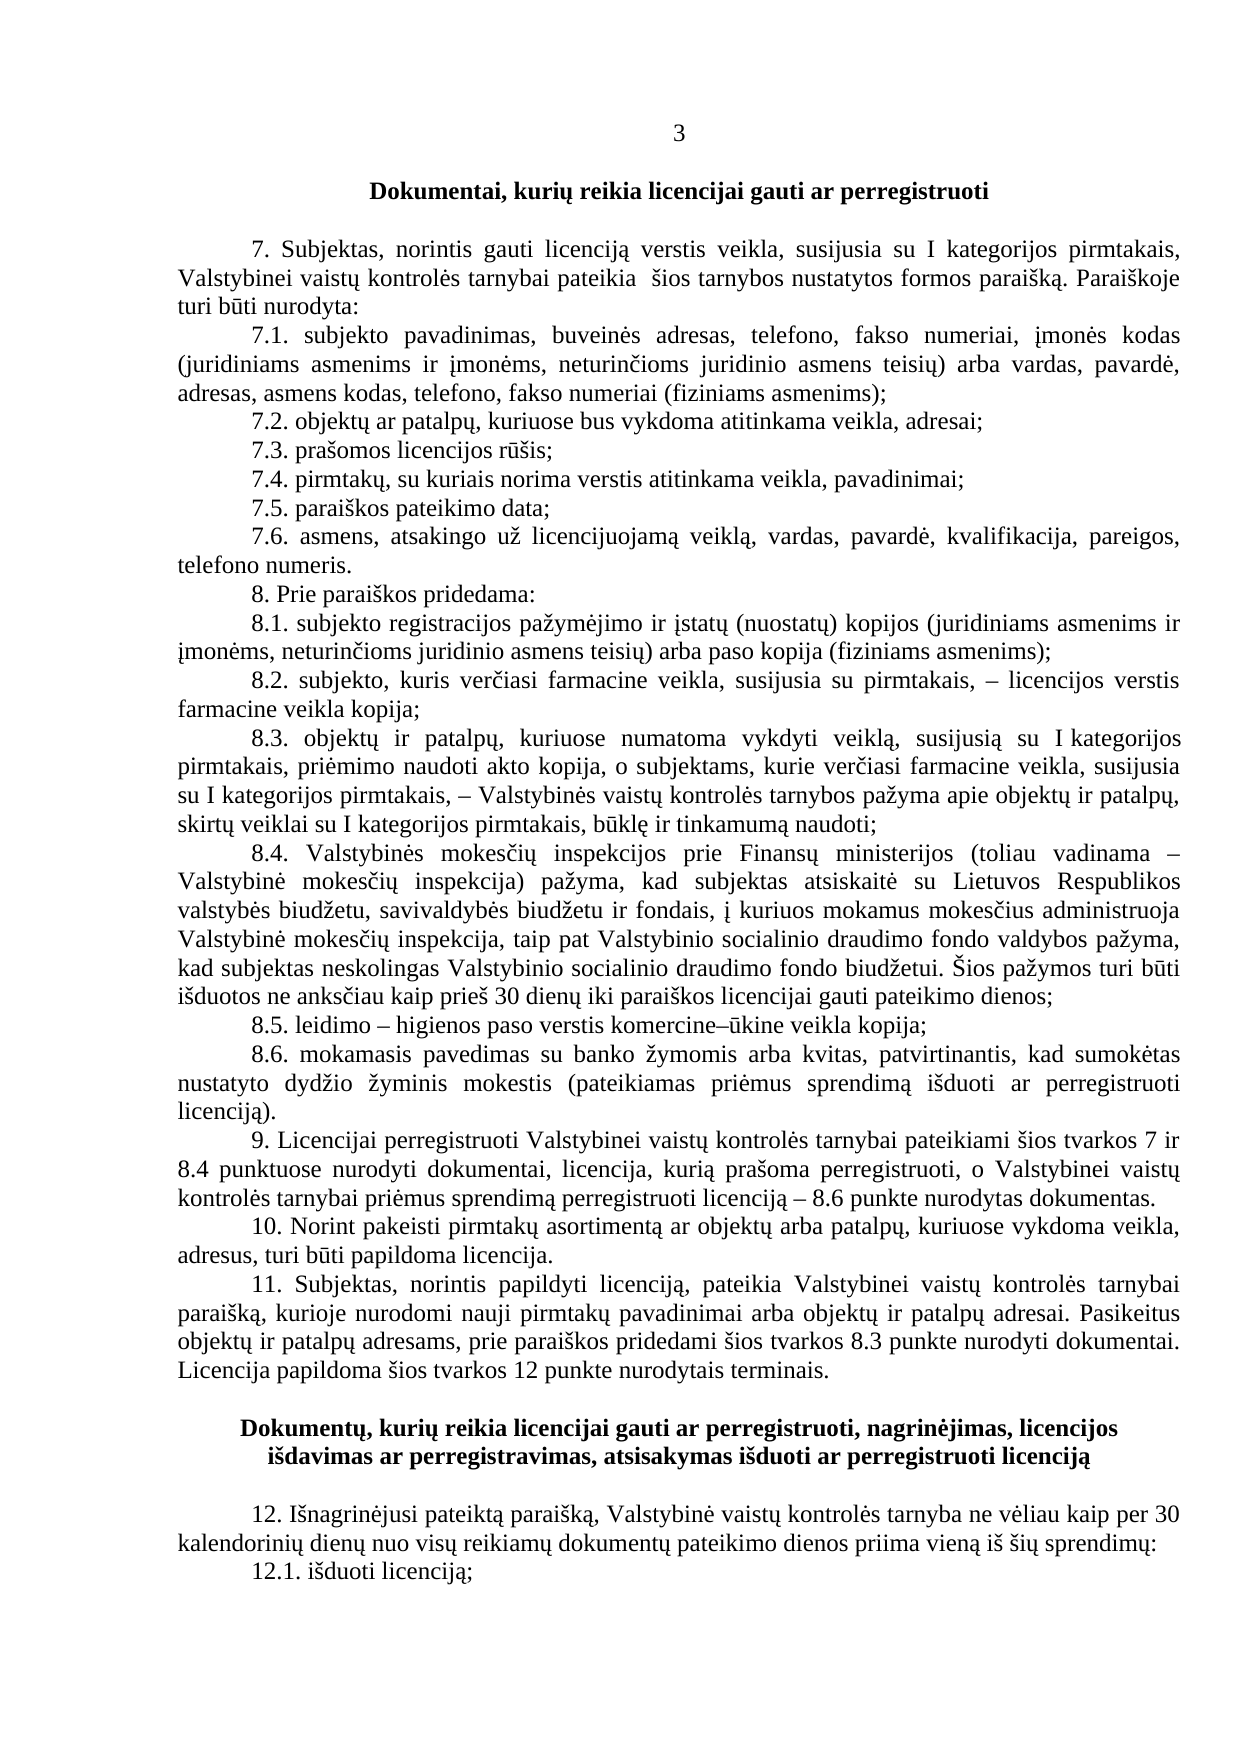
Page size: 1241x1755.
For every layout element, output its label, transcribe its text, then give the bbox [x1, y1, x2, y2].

text 12.1. išduoti licenciją; [177, 1556, 1181, 1585]
text 8.6. mokamasis pavedimas su banko žymomis arba kvitas, patvirtinantis, kad sumokėtas nustatyto dydžio žyminis mokestis (pateikiamas priėmus sprendimą išduoti ar perregistruoti licenciją). [177, 1039, 1181, 1125]
text 8.1. subjekto registracijos pažymėjimo ir įstatų (nuostatų) kopijos (juridiniams asmenims ir įmonėms, neturinčioms juridinio asmens teisių) arba paso kopija (fiziniams asmenims); [177, 608, 1181, 665]
text 11. Subjektas, norintis papildyti licenciją, pateikia Valstybinei vaistų kontrolės tarnybai paraišką, kurioje nurodomi nauji pirmtakų pavadinimai arba objektų ir patalpų adresai. Pasikeitus objektų ir patalpų adresams, prie paraiškos pridedami šios tvarkos 8.3 punkte nurodyti dokumentai. Licencija papildoma šios tvarkos 12 punkte nurodytais terminais. [177, 1269, 1181, 1384]
text 7.6. asmens, atsakingo už licencijuojamą veiklą, vardas, pavardė, kvalifikacija, pareigos, telefono numeris. [177, 521, 1181, 579]
text 7.1. subjekto pavadinimas, buveinės adresas, telefono, fakso numeriai, įmonės kodas (juridiniams asmenims ir įmonėms, neturinčioms juridinio asmens teisių) arba vardas, pavardė, adresas, asmens kodas, telefono, fakso numeriai (fiziniams asmenims); [177, 320, 1181, 406]
text 7. Subjektas, norintis gauti licenciją verstis veikla, susijusia su I kategorijos pirmtakais, Valstybinei vaistų kontrolės tarnybai pateikia šios tarnybos nustatytos formos paraišką. Paraiškoje turi būti nurodyta: [177, 234, 1181, 320]
text 8.4. Valstybinės mokesčių inspekcijos prie Finansų ministerijos (toliau vadinama – Valstybinė mokesčių inspekcija) pažyma, kad subjektas atsiskaitė su Lietuvos Respublikos valstybės biudžetu, savivaldybės biudžetu ir fondais, į kuriuos mokamus mokesčius administruoja Valstybinė mokesčių inspekcija, taip pat Valstybinio socialinio draudimo fondo valdybos pažyma, kad subjektas neskolingas Valstybinio socialinio draudimo fondo biudžetui. Šios pažymos turi būti išduotos ne anksčiau kaip prieš 30 dienų iki paraiškos licencijai gauti pateikimo dienos; [177, 838, 1181, 1010]
text 10. Norint pakeisti pirmtakų asortimentą ar objektų arba patalpų, kuriuose vykdoma veikla, adresus, turi būti papildoma licencija. [177, 1211, 1181, 1269]
text 8. Prie paraiškos pridedama: [177, 579, 1181, 608]
text 7.4. pirmtakų, su kuriais norima verstis atitinkama veikla, pavadinimai; [177, 464, 1181, 493]
text Dokumentų, kurių reikia licencijai gauti ar perregistruoti, nagrinėjimas, licencijos [177, 1413, 1181, 1441]
text išdavimas ar perregistravimas, atsisakymas išduoti ar perregistruoti licenciją [177, 1441, 1181, 1470]
text Dokumentai, kurių reikia licencijai gauti ar perregistruoti [177, 176, 1181, 205]
text 7.5. paraiškos pateikimo data; [177, 493, 1181, 521]
text 8.3. objektų ir patalpų, kuriuose numatoma vykdyti veiklą, susijusią su I kategorijos pirmtakais, priėmimo naudoti akto kopija, o subjektams, kurie verčiasi farmacine veikla, susijusia su I kategorijos pirmtakais, – Valstybinės vaistų kontrolės tarnybos pažyma apie objektų ir patalpų, skirtų veiklai su I kategorijos pirmtakais, būklę ir tinkamumą naudoti; [177, 723, 1181, 838]
text 8.2. subjekto, kuris verčiasi farmacine veikla, susijusia su pirmtakais, – licencijos verstis farmacine veikla kopija; [177, 665, 1181, 723]
text 8.5. leidimo – higienos paso verstis komercine–ūkine veikla kopija; [177, 1010, 1181, 1039]
text 7.2. objektų ar patalpų, kuriuose bus vykdoma atitinkama veikla, adresai; [177, 406, 1181, 435]
text 9. Licencijai perregistruoti Valstybinei vaistų kontrolės tarnybai pateikiami šios tvarkos 7 ir 8.4 punktuose nurodyti dokumentai, licencija, kurią prašoma perregistruoti, o Valstybinei vaistų kontrolės tarnybai priėmus sprendimą perregistruoti licenciją – 8.6 punkte nurodytas dokumentas. [177, 1125, 1181, 1211]
text 12. Išnagrinėjusi pateiktą paraišką, Valstybinė vaistų kontrolės tarnyba ne vėliau kaip per 30 kalendorinių dienų nuo visų reikiamų dokumentų pateikimo dienos priima vieną iš šių sprendimų: [177, 1499, 1181, 1556]
text 7.3. prašomos licencijos rūšis; [177, 435, 1181, 464]
